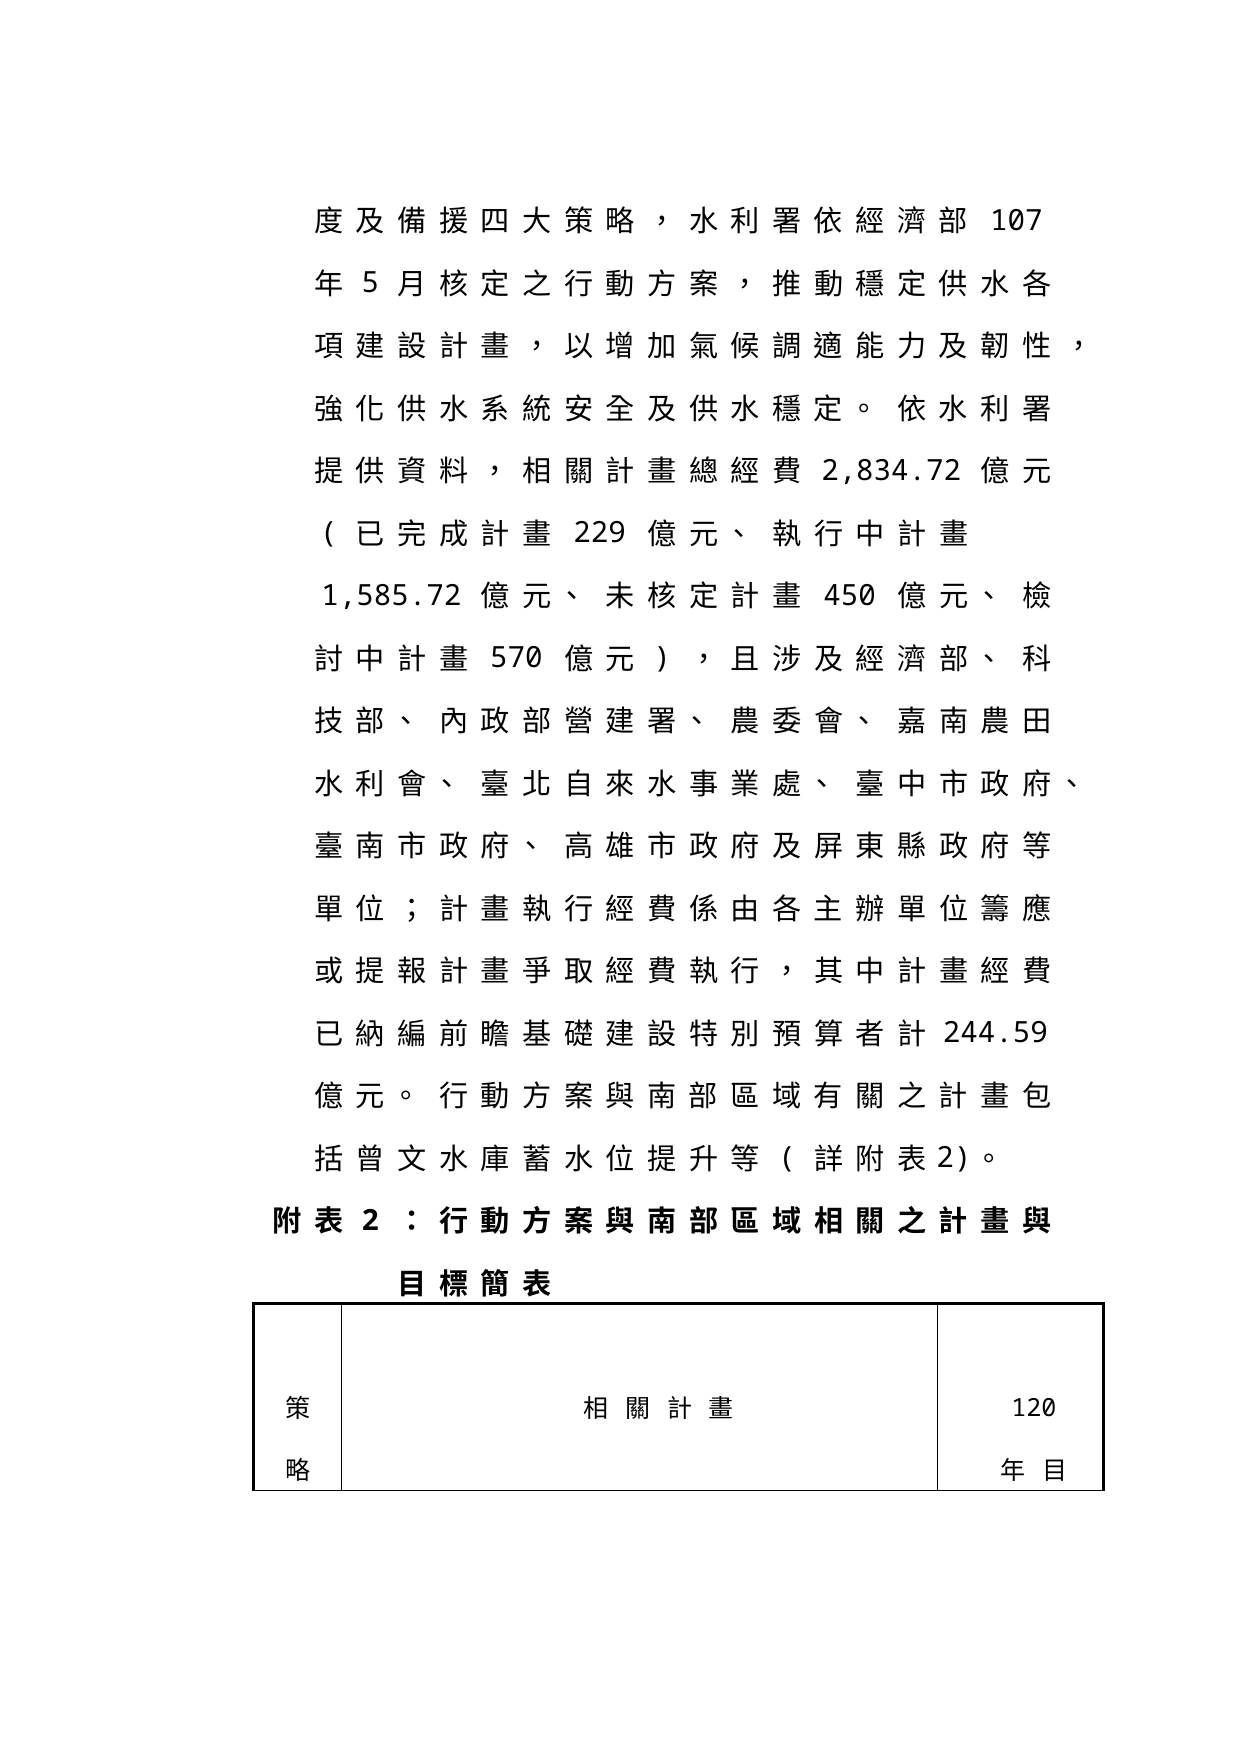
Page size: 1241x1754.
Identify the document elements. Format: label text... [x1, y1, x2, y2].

table_header 策略 [255, 1305, 341, 1490]
text 附表2：行動方案與南部區域相關之計畫與目標簡表 [243, 1177, 1084, 1302]
table_header 120年目 [938, 1305, 1102, 1490]
text 因應氣候變遷及產業用水需求成長可能造成供水風險，行政院採開源、節流、調度及備援四大策略，水利署依經濟部107年5月核定之行動方案，推動穩定供水各項建設計畫，以增加氣候調適能力及韌性，強化供水系統安全及供水穩定。依水利署提供資料，相關計畫總經費2,834.72億元(已完成計畫229億元、執行中計畫1,585.72億元、未核定計畫450億元、檢討中計畫570億元)，且涉及經濟部、科技部、內政部營建署、農委會、嘉南農田水利會、臺北自來水事業處、臺中市政府、臺南市政府、高雄市政府及屏東縣政府等單位；計畫執行經費係由各主辦單位籌應或提報計畫爭取經費執行，其中計畫經費已納編前瞻基礎建設特別預算者計244.59億元。行動方案與南部區域有關之計畫包括曾文水庫蓄水位提升等(詳附表2)。 [271, 177, 1058, 1177]
table_header 相關計畫 [342, 1305, 937, 1490]
